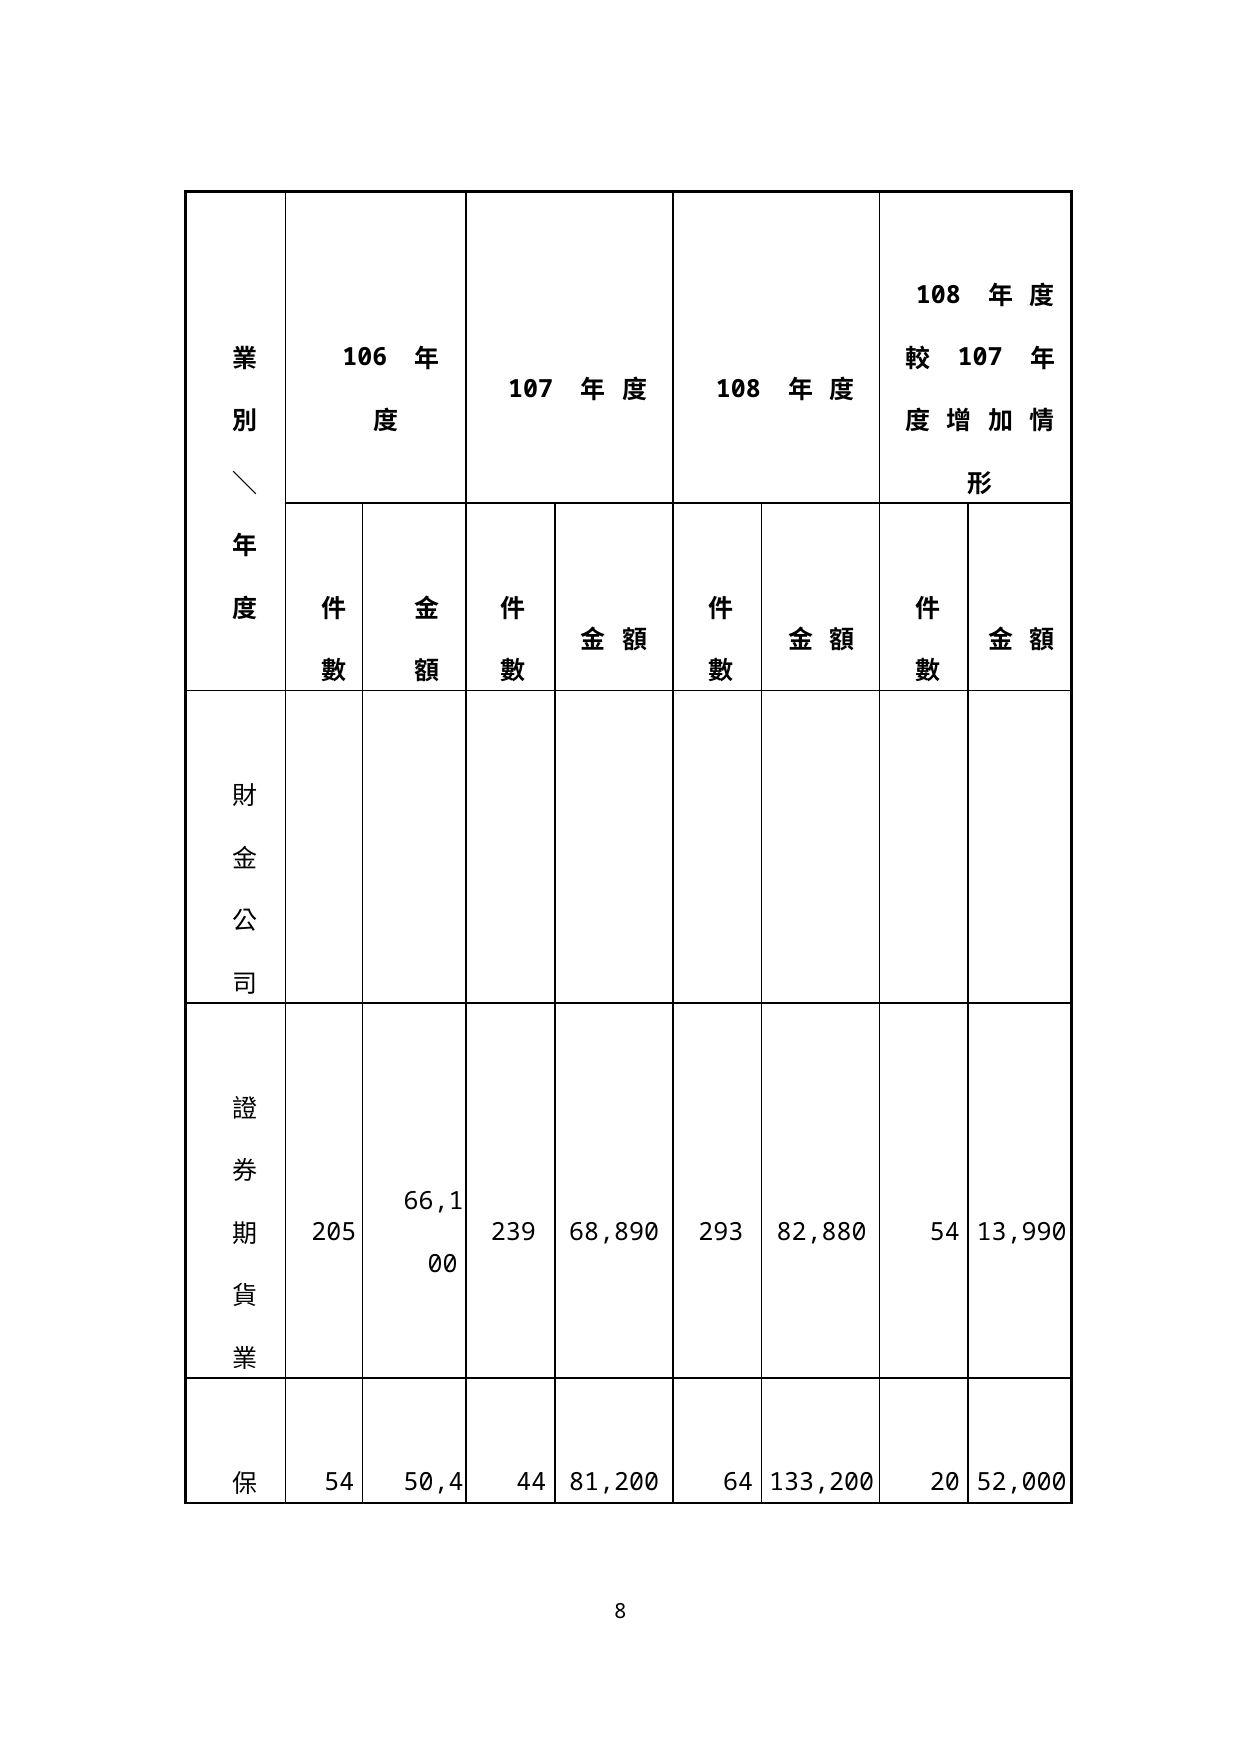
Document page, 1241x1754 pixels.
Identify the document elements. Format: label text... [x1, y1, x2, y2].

table_cell 54 [286, 1379, 362, 1502]
table_cell - [363, 691, 465, 1002]
table_cell 81,200 [556, 1379, 672, 1502]
table_header 107年度 [467, 193, 672, 502]
table_cell [762, 691, 879, 1002]
table_cell 66,100 [363, 1004, 465, 1377]
table_cell [880, 691, 967, 1002]
table_cell 金額 [969, 504, 1070, 689]
table_cell 133,200 [762, 1379, 879, 1502]
table_cell [674, 691, 761, 1002]
table_cell 件數 [674, 504, 761, 689]
table_cell 件數 [880, 504, 967, 689]
table_cell 64 [674, 1379, 761, 1502]
table_cell 205 [286, 1004, 362, 1377]
table_header 業別＼年度 [187, 193, 285, 689]
table_cell 保 [187, 1379, 285, 1502]
table_cell - [286, 691, 362, 1002]
table_cell 財金公司 [187, 691, 285, 1002]
table_cell 金額 [556, 504, 672, 689]
table_cell 13,990 [969, 1004, 1070, 1377]
table_cell 證券期貨業 [187, 1004, 285, 1377]
table_header 108年度 [674, 193, 879, 502]
table_cell - [467, 691, 554, 1002]
table_cell 54 [880, 1004, 967, 1377]
table_cell 件數 [467, 504, 554, 689]
table_header 106年度 [286, 193, 465, 502]
table_cell 金額 [762, 504, 879, 689]
table_cell - [556, 691, 672, 1002]
table_cell 293 [674, 1004, 761, 1377]
table_cell 52,000 [969, 1379, 1070, 1502]
table_cell [969, 691, 1070, 1002]
table_cell 68,890 [556, 1004, 672, 1377]
table_cell 44 [467, 1379, 554, 1502]
table_header 108年度較107年度增加情形 [880, 193, 1070, 502]
table_cell 金額 [363, 504, 465, 689]
table_cell 82,880 [762, 1004, 879, 1377]
table_cell 20 [880, 1379, 967, 1502]
table_cell 件數 [286, 504, 362, 689]
table_cell 50,4 [363, 1379, 465, 1502]
table_cell 239 [467, 1004, 554, 1377]
